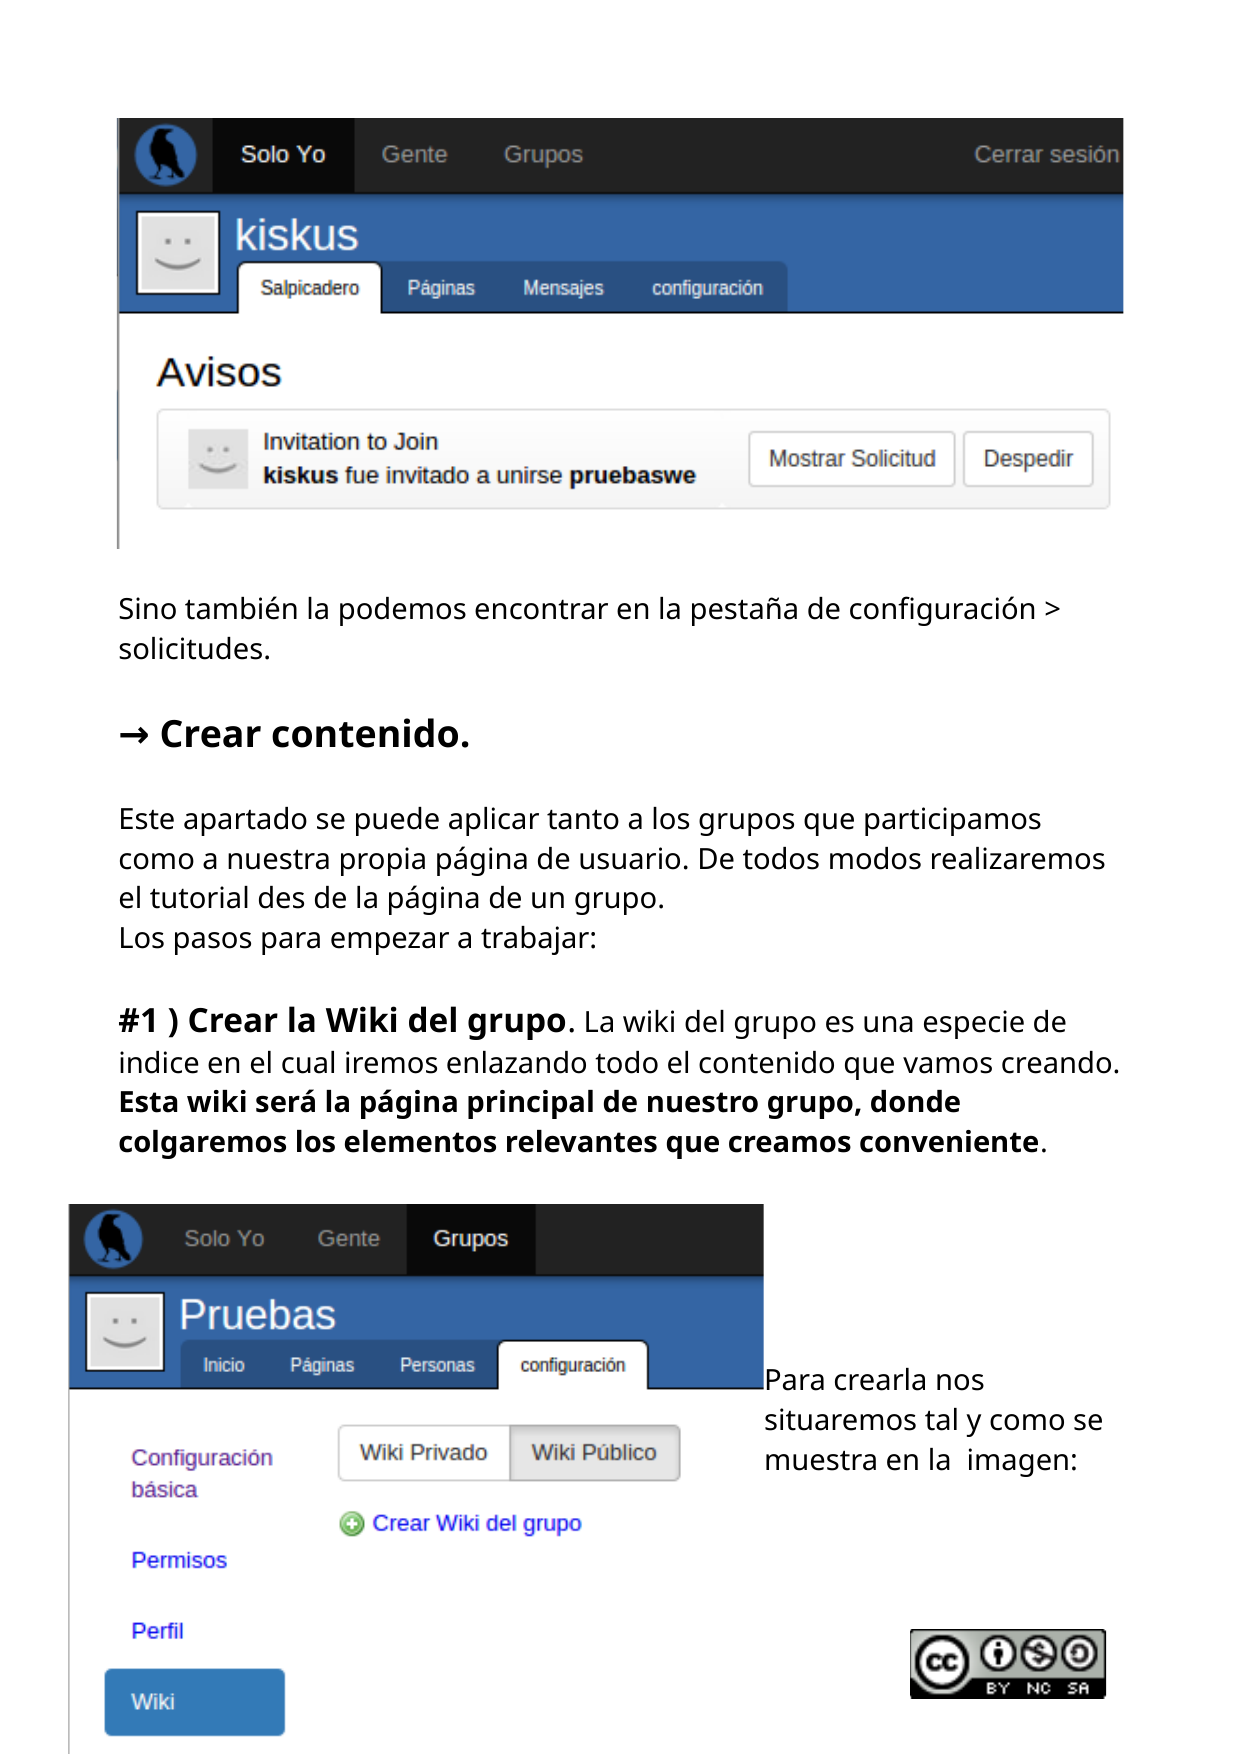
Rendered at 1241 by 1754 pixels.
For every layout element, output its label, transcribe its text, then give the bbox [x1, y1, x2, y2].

text Este apartado se puede aplicar tanto a los grupos que participamos como a nuestra propia página de usuario. De todos modos realizaremos el tutorial des de la página de un grupo. [118, 798, 1122, 917]
text #1 ) Crear la Wiki del grupo. La wiki del grupo es una especie de indice en el cual iremos enlazando todo el contenido que vamos creando. Esta wiki será la página principal de nuestro grupo, donde colgaremos los elementos relevantes que creamos conveniente. [118, 997, 1122, 1161]
picture [910, 1629, 1107, 1699]
text → Crear contenido. [118, 707, 1122, 758]
picture [68, 1204, 764, 1754]
text Sino también la podemos encontrar en la pestaña de configuración > solicitudes. [118, 588, 1122, 668]
text Los pasos para empezar a trabajar: [118, 917, 1122, 957]
text Para crearla nos situaremos tal y como se muestra en la imagen: [764, 1359, 1122, 1479]
picture [116, 118, 1124, 549]
